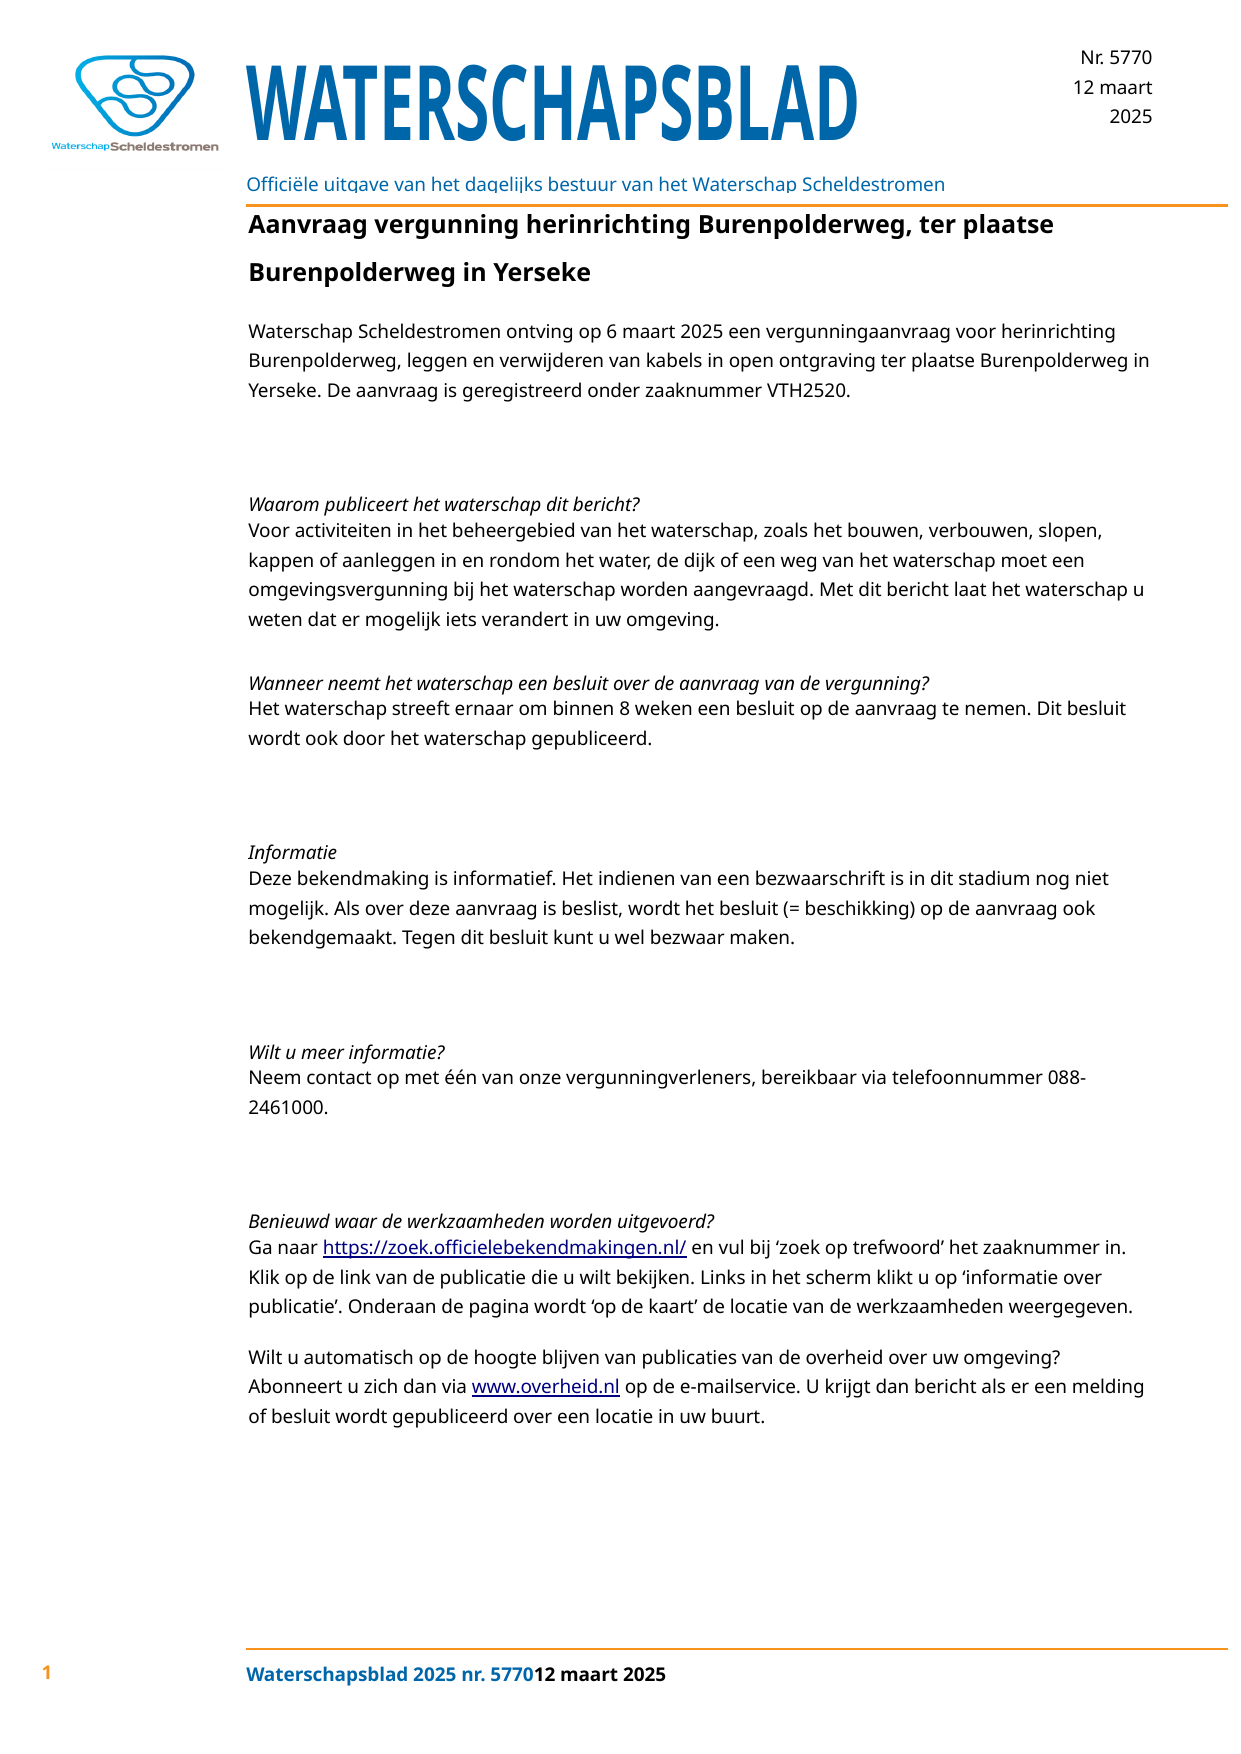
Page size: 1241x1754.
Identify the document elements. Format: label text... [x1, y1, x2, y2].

text Neem contact op met één van onze vergunningverleners, bereikbaar via telefoonnummer 088-2461000. [248, 1064, 1152, 1120]
text Waarom publiceert het waterschap dit bericht? [248, 491, 1152, 517]
text Waterschap Scheldestromen ontving op 6 maart 2025 een vergunningaanvraag voor herinrichting Burenpolderweg, leggen en verwijderen van kabels in open ontgraving ter plaatse Burenpolderweg in Yerseke. De aanvraag is geregistreerd onder zaaknummer VTH2520. [248, 318, 1152, 403]
text Aanvraag vergunning herinrichting Burenpolderweg, ter plaatse Burenpolderweg in Yerseke [248, 207, 1152, 288]
text Wanneer neemt het waterschap een besluit over de aanvraag van de vergunning? [248, 670, 1152, 696]
text Deze bekendmaking is informatief. Het indienen van een bezwaarschrift is in dit stadium nog niet mogelijk. Als over deze aanvraag is beslist, wordt het besluit (= beschikking) op de aanvraag ook bekendgemaakt. Tegen dit besluit kunt u wel bezwaar maken. [248, 865, 1152, 950]
text Ga naar https://zoek.officielebekendmakingen.nl/ en vul bij ‘zoek op trefwoord’ het zaaknummer in. Klik op de link van de publicatie die u wilt bekijken. Links in het scherm klikt u op ‘informatie over publicatie’. Onderaan de pagina wordt ‘op de kaart’ de locatie van de werkzaamheden weergegeven. [248, 1234, 1152, 1319]
text Informatie [248, 839, 1152, 865]
picture [41, 47, 231, 172]
text Het waterschap streeft ernaar om binnen 8 weken een besluit op de aanvraag te nemen. Dit besluit wordt ook door het waterschap gepubliceerd. [248, 696, 1152, 751]
text Benieuwd waar de werkzaamheden worden uitgevoerd? [248, 1208, 1152, 1234]
text Voor activiteiten in het beheergebied van het waterschap, zoals het bouwen, verbouwen, slopen, kappen of aanleggen in en rondom het water, de dijk of een weg van het waterschap moet een omgevingsvergunning bij het waterschap worden aangevraagd. Met dit bericht laat het waterschap u weten dat er mogelijk iets verandert in uw omgeving. [248, 517, 1152, 632]
text Wilt u meer informatie? [248, 1039, 1152, 1064]
text Wilt u automatisch op de hoogte blijven van publicaties van de overheid over uw omgeving? Abonneert u zich dan via www.overheid.nl op de e-mailservice. U krijgt dan bericht als er een melding of besluit wordt gepubliceerd over een locatie in uw buurt. [248, 1344, 1152, 1429]
